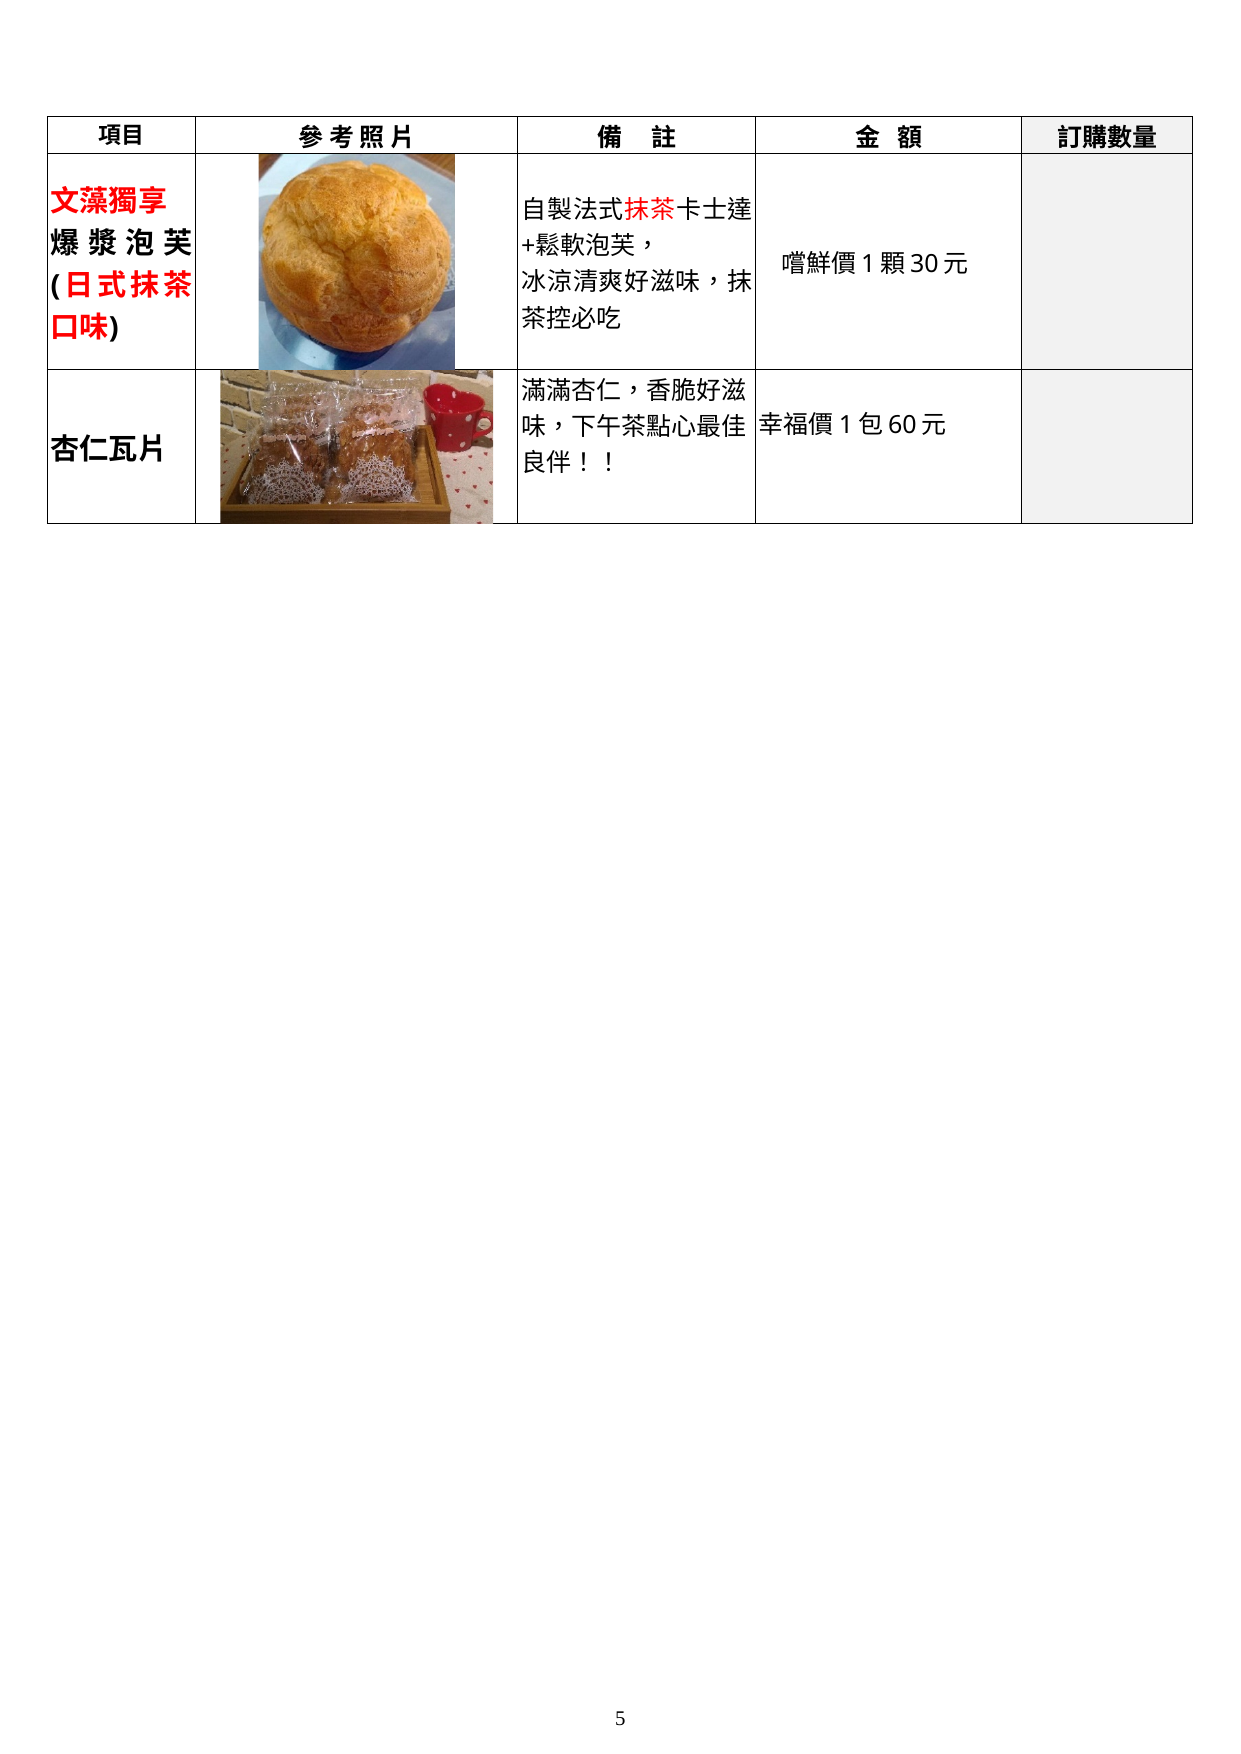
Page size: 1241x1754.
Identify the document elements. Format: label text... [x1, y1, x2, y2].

table_cell 自製法式抹茶卡士達+鬆軟泡芙， 冰涼清爽好滋味，抹茶控必吃 [518, 154, 755, 369]
table_cell [196, 370, 220, 523]
table_cell 嚐鮮價1顆30元 [756, 154, 1021, 369]
table_cell [455, 154, 517, 369]
table_header 備 註 [518, 117, 755, 153]
table_header 訂購數量 [1022, 117, 1192, 153]
table_cell [1022, 154, 1192, 369]
table_cell [494, 370, 517, 523]
table_header 參 考 照 片 [196, 117, 517, 153]
table_cell 滿滿杏仁，香脆好滋味，下午茶點心最佳良伴！！ [518, 370, 755, 523]
table_cell [196, 154, 258, 369]
table_cell 文藻獨享 爆漿泡芙 (日式抹茶口味) [48, 154, 195, 369]
table_cell 幸福價1包60元 [756, 370, 1021, 523]
table_header 項目 [48, 117, 195, 153]
table_cell [1022, 370, 1192, 523]
table_cell 杏仁瓦片 [48, 370, 195, 523]
table_header 金 額 [756, 117, 1021, 153]
